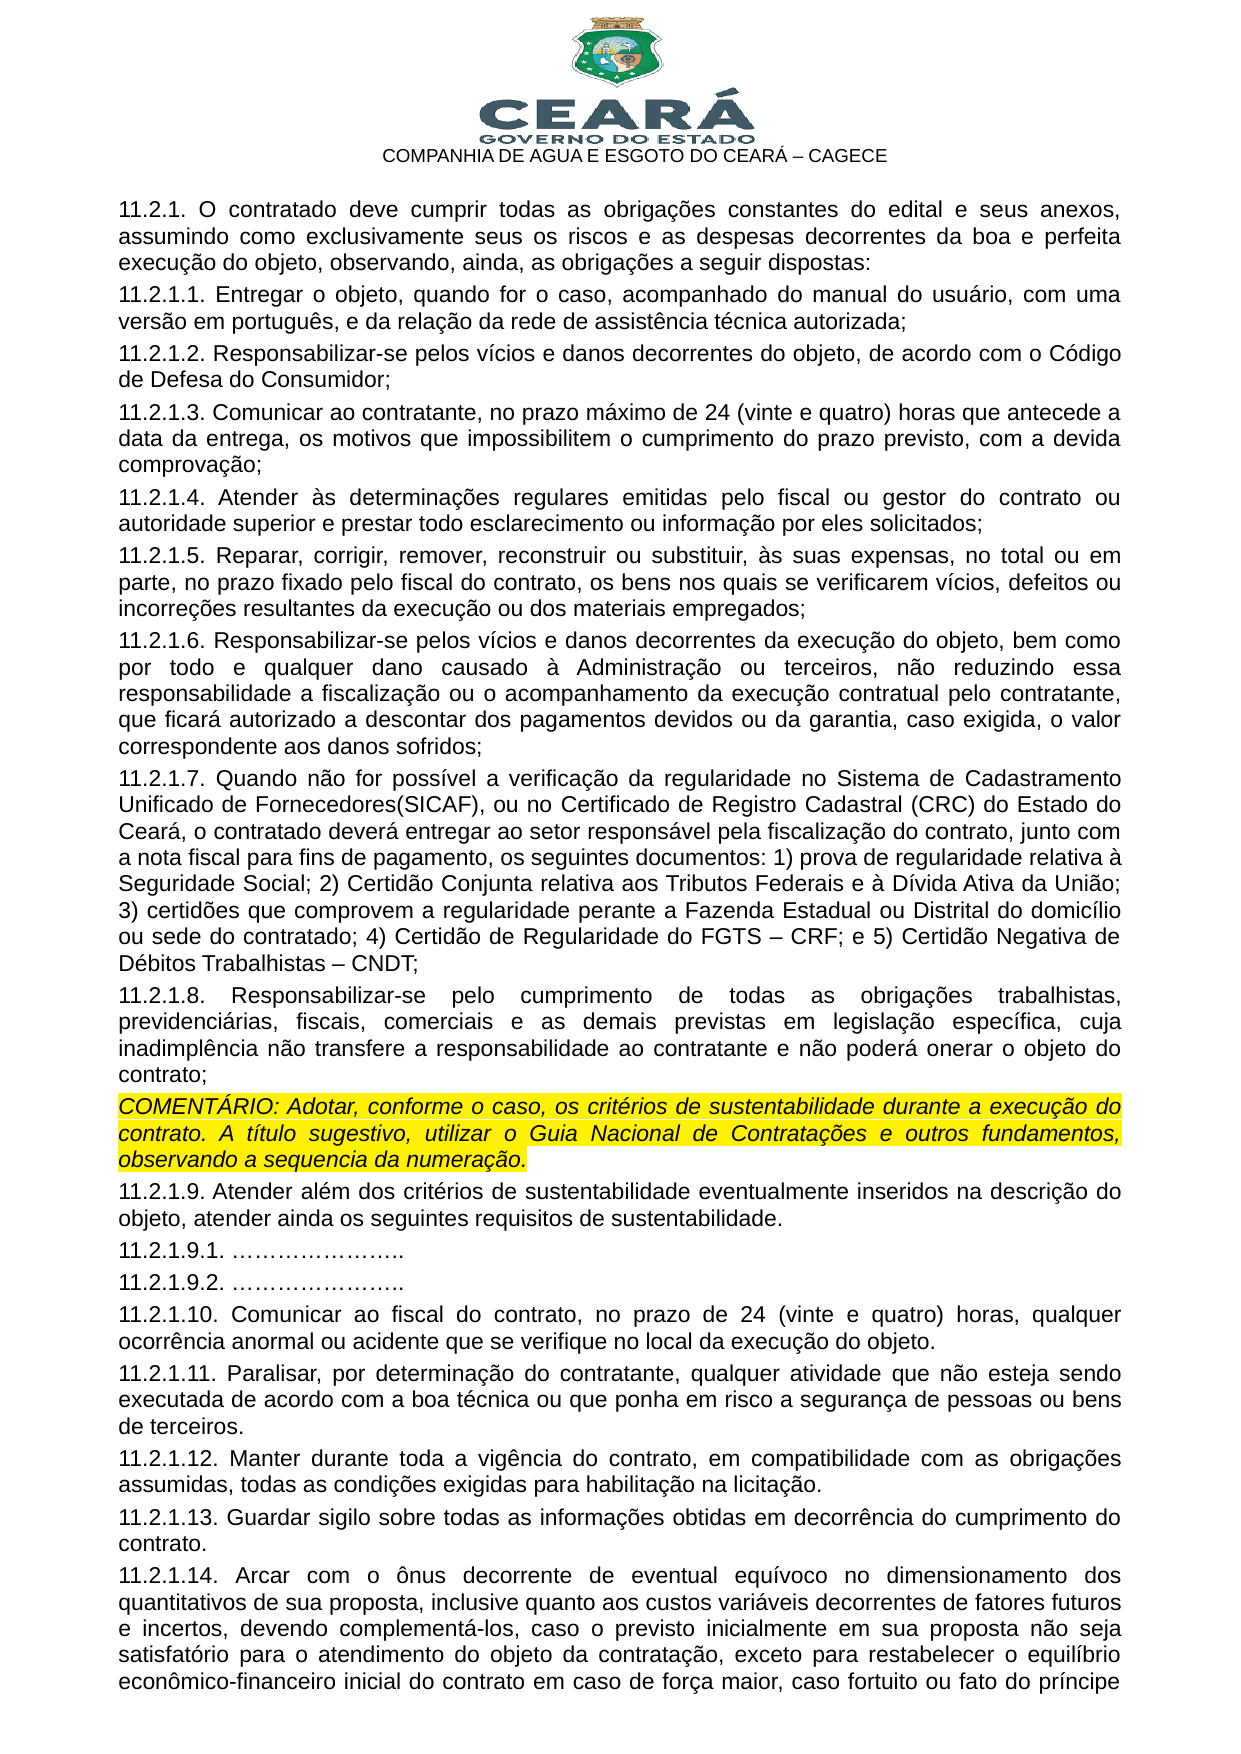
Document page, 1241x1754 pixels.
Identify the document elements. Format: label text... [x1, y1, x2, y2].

text 11.2.1.12. Manter durante toda a vigência do contrato, em compatibilidade com as obrigações assumidas, todas as condições exigidas para habilitação na licitação. [118, 1445, 1122, 1498]
text 11.2.1.2. Responsabilizar-se pelos vícios e danos decorrentes do objeto, de acordo com o Código de Defesa do Consumidor; [118, 340, 1122, 393]
text 11.2.1.9. Atender além dos critérios de sustentabilidade eventualmente inseridos na descrição do objeto, atender ainda os seguintes requisitos de sustentabilidade. [118, 1178, 1122, 1231]
text 11.2.1.13. Guardar sigilo sobre todas as informações obtidas em decorrência do cumprimento do contrato. [118, 1504, 1122, 1556]
text 11.2.1.9.2. ………………….. [118, 1269, 1122, 1295]
text COMENTÁRIO: Adotar, conforme o caso, os critérios de sustentabilidade durante a execução do contrato. A título sugestivo, utilizar o Guia Nacional de Contratações e outros fundamentos, observando a sequencia da numeração. [118, 1093, 1122, 1172]
text 11.2.1.9.1. ………………….. [118, 1237, 1122, 1263]
text 11.2.1.4. Atender às determinações regulares emitidas pelo fiscal ou gestor do contrato ou autoridade superior e prestar todo esclarecimento ou informação por eles solicitados; [118, 484, 1122, 536]
text 11.2.1.7. Quando não for possível a verificação da regularidade no Sistema de Cadastramento Unificado de Fornecedores(SICAF), ou no Certificado de Registro Cadastral (CRC) do Estado do Ceará, o contratado deverá entregar ao setor responsável pela fiscalização do contrato, junto com a nota fiscal para fins de pagamento, os seguintes documentos: 1) prova de regularidade relativa à Seguridade Social; 2) Certidão Conjunta relativa aos Tributos Federais e à Dívida Ativa da União; 3) certidões que comprovem a regularidade perante a Fazenda Estadual ou Distrital do domicílio ou sede do contratado; 4) Certidão de Regularidade do FGTS – CRF; e 5) Certidão Negativa de Débitos Trabalhistas – CNDT; [118, 765, 1122, 976]
text 11.2.1.6. Responsabilizar-se pelos vícios e danos decorrentes da execução do objeto, bem como por todo e qualquer dano causado à Administração ou terceiros, não reduzindo essa responsabilidade a fiscalização ou o acompanhamento da execução contratual pelo contratante, que ficará autorizado a descontar dos pagamentos devidos ou da garantia, caso exigida, o valor correspondente aos danos sofridos; [118, 627, 1122, 759]
text 11.2.1. O contratado deve cumprir todas as obrigações constantes do edital e seus anexos, assumindo como exclusivamente seus os riscos e as despesas decorrentes da boa e perfeita execução do objeto, observando, ainda, as obrigações a seguir dispostas: [118, 196, 1122, 275]
text 11.2.1.3. Comunicar ao contratante, no prazo máximo de 24 (vinte e quatro) horas que antecede a data da entrega, os motivos que impossibilitem o cumprimento do prazo previsto, com a devida comprovação; [118, 399, 1122, 478]
text 11.2.1.11. Paralisar, por determinação do contratante, qualquer atividade que não esteja sendo executada de acordo com a boa técnica ou que ponha em risco a segurança de pessoas ou bens de terceiros. [118, 1360, 1122, 1439]
text 11.2.1.8. Responsabilizar-se pelo cumprimento de todas as obrigações trabalhistas, previdenciárias, fiscais, comerciais e as demais previstas em legislação específica, cuja inadimplência não transfere a responsabilidade ao contratante e não poderá onerar o objeto do contrato; [118, 982, 1122, 1087]
text 11.2.1.14. Arcar com o ônus decorrente de eventual equívoco no dimensionamento dos quantitativos de sua proposta, inclusive quanto aos custos variáveis decorrentes de fatores futuros e incertos, devendo complementá-los, caso o previsto inicialmente em sua proposta não seja satisfatório para o atendimento do objeto da contratação, exceto para restabelecer o equilíbrio econômico-financeiro inicial do contrato em caso de força maior, caso fortuito ou fato do príncipe [118, 1562, 1122, 1694]
text 11.2.1.10. Comunicar ao fiscal do contrato, no prazo de 24 (vinte e quatro) horas, qualquer ocorrência anormal ou acidente que se verifique no local da execução do objeto. [118, 1301, 1122, 1354]
text 11.2.1.1. Entregar o objeto, quando for o caso, acompanhado do manual do usuário, com uma versão em português, e da relação da rede de assistência técnica autorizada; [118, 281, 1122, 334]
picture [453, 12, 782, 148]
text 11.2.1.5. Reparar, corrigir, remover, reconstruir ou substituir, às suas expensas, no total ou em parte, no prazo fixado pelo fiscal do contrato, os bens nos quais se verificarem vícios, defeitos ou incorreções resultantes da execução ou dos materiais empregados; [118, 542, 1122, 621]
